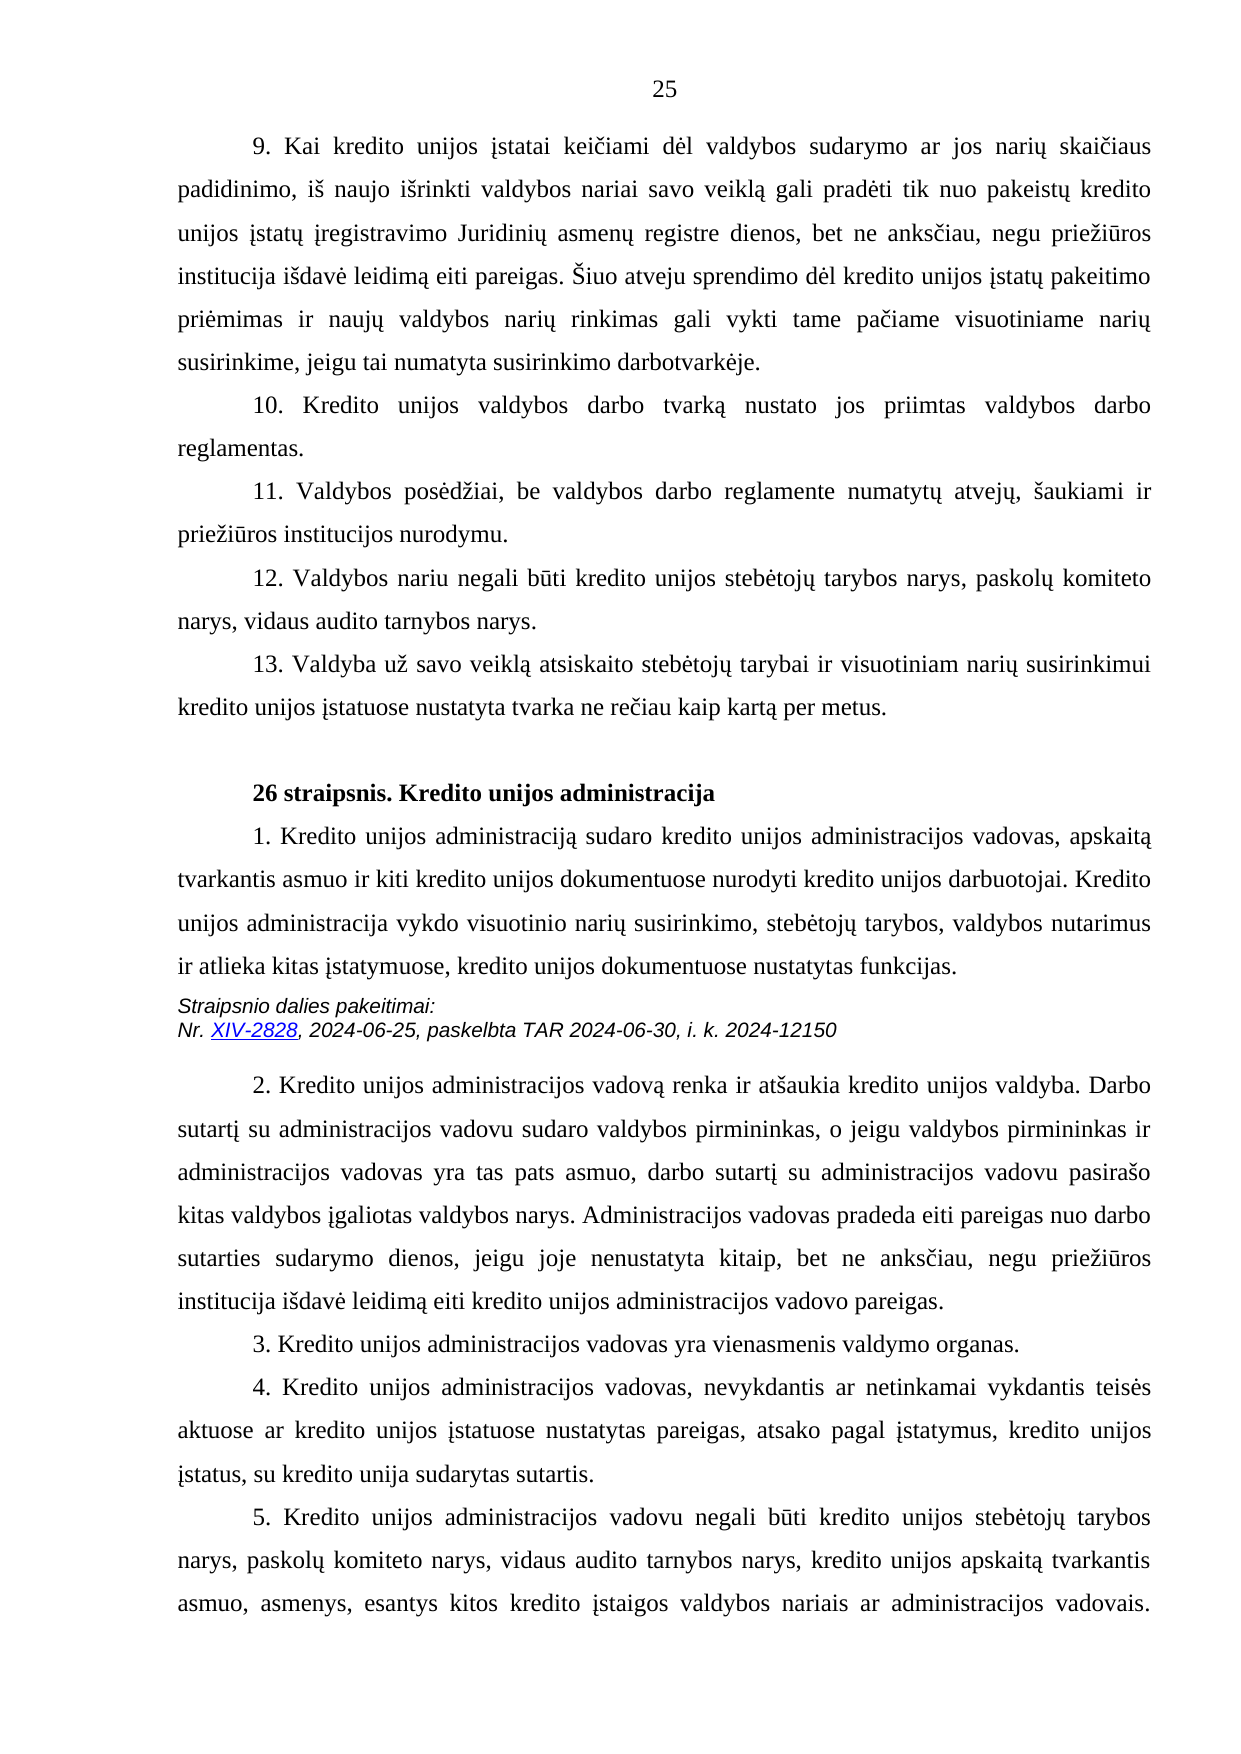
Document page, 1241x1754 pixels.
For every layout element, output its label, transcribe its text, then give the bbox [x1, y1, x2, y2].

text 12. Valdybos nariu negali būti kredito unijos stebėtojų tarybos narys, paskolų komiteto narys, vidaus audito tarnybos narys. [177, 563, 1152, 634]
text 13. Valdyba už savo veiklą atsiskaito stebėtojų tarybai ir visuotiniam narių susirinkimui kredito unijos įstatuose nustatyta tvarka ne rečiau kaip kartą per metus. [177, 649, 1152, 721]
text 2. Kredito unijos administracijos vadovą renka ir atšaukia kredito unijos valdyba. Darbo sutartį su administracijos vadovu sudaro valdybos pirmininkas, o jeigu valdybos pirmininkas ir administracijos vadovas yra tas pats asmuo, darbo sutartį su administracijos vadovu pasirašo kitas valdybos įgaliotas valdybos narys. Administracijos vadovas pradeda eiti pareigas nuo darbo sutarties sudarymo dienos, jeigu joje nenustatyta kitaip, bet ne anksčiau, negu priežiūros institucija išdavė leidimą eiti kredito unijos administracijos vadovo pareigas. [177, 1071, 1152, 1315]
text 10. Kredito unijos valdybos darbo tvarką nustato jos priimtas valdybos darbo reglamentas. [177, 390, 1152, 462]
text 26 straipsnis. Kredito unijos administracija [177, 778, 1152, 807]
text 9. Kai kredito unijos įstatai keičiami dėl valdybos sudarymo ar jos narių skaičiaus padidinimo, iš naujo išrinkti valdybos nariai savo veiklą gali pradėti tik nuo pakeistų kredito unijos įstatų įregistravimo Juridinių asmenų registre dienos, bet ne anksčiau, negu priežiūros institucija išdavė leidimą eiti pareigas. Šiuo atveju sprendimo dėl kredito unijos įstatų pakeitimo priėmimas ir naujų valdybos narių rinkimas gali vykti tame pačiame visuotiniame narių susirinkime, jeigu tai numatyta susirinkimo darbotvarkėje. [177, 131, 1152, 376]
text 11. Valdybos posėdžiai, be valdybos darbo reglamente numatytų atvejų, šaukiami ir priežiūros institucijos nurodymu. [177, 476, 1152, 548]
text 1. Kredito unijos administraciją sudaro kredito unijos administracijos vadovas, apskaitą tvarkantis asmuo ir kiti kredito unijos dokumentuose nurodyti kredito unijos darbuotojai. Kredito unijos administracija vykdo visuotinio narių susirinkimo, stebėtojų tarybos, valdybos nutarimus ir atlieka kitas įstatymuose, kredito unijos dokumentuose nustatytas funkcijas. [177, 821, 1152, 979]
text Straipsnio dalies pakeitimai: [177, 994, 1152, 1018]
text Nr. XIV-2828, 2024-06-25, paskelbta TAR 2024-06-30, i. k. 2024-12150 [177, 1018, 1152, 1042]
text 5. Kredito unijos administracijos vadovu negali būti kredito unijos stebėtojų tarybos narys, paskolų komiteto narys, vidaus audito tarnybos narys, kredito unijos apskaitą tvarkantis asmuo, asmenys, esantys kitos kredito įstaigos valdybos nariais ar administracijos vadovais. [177, 1502, 1152, 1617]
text 4. Kredito unijos administracijos vadovas, nevykdantis ar netinkamai vykdantis teisės aktuose ar kredito unijos įstatuose nustatytas pareigas, atsako pagal įstatymus, kredito unijos įstatus, su kredito unija sudarytas sutartis. [177, 1372, 1152, 1487]
text 3. Kredito unijos administracijos vadovas yra vienasmenis valdymo organas. [177, 1329, 1152, 1358]
